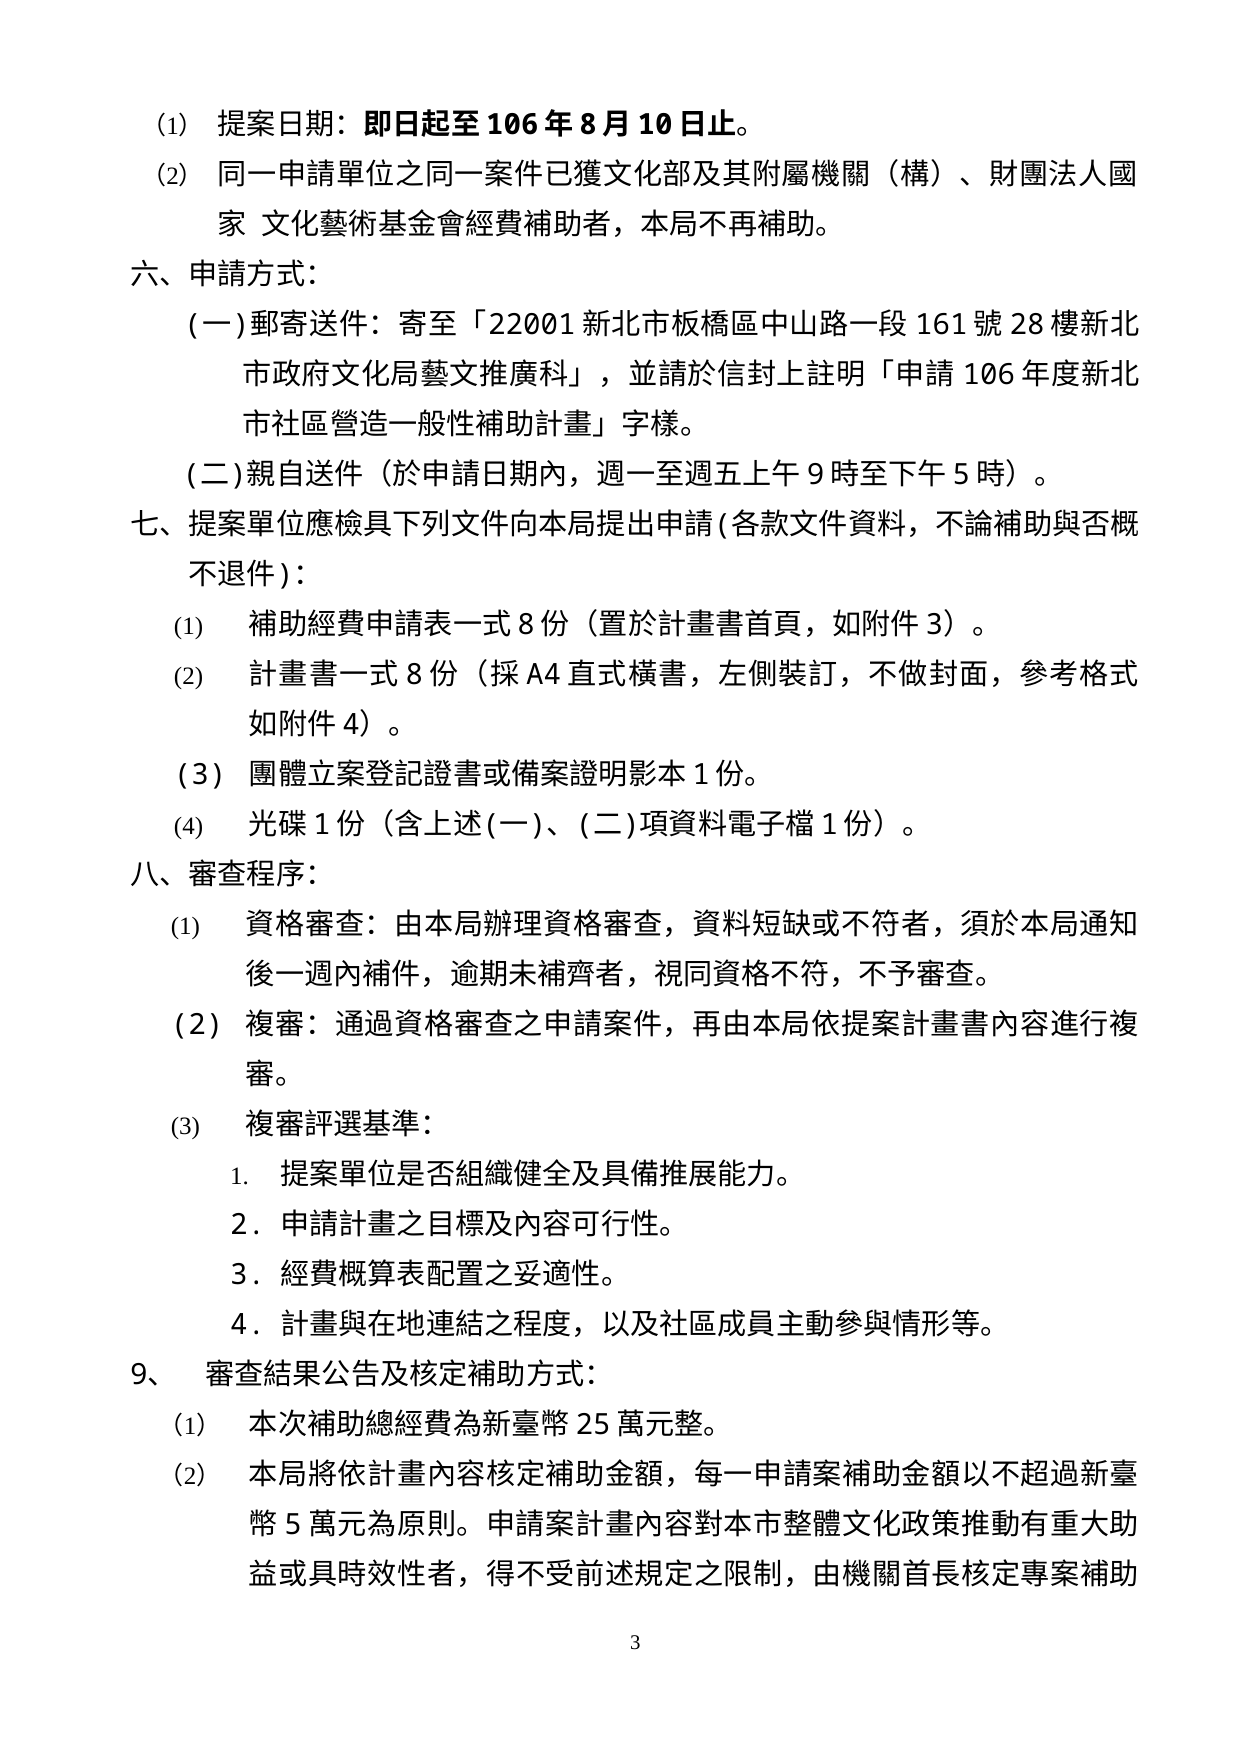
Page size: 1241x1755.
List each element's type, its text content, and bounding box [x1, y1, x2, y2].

list 補助經費申請表一式8份（置於計畫書首頁，如附件3）。 [174, 594, 1140, 644]
list 申請計畫之目標及內容可行性。 [230, 1194, 1140, 1244]
list 計畫與在地連結之程度，以及社區成員主動參與情形等。 [230, 1294, 1140, 1344]
list 審查結果公告及核定補助方式： [130, 1344, 1140, 1394]
list 複審評選基準： [171, 1094, 1140, 1144]
list 複審：通過資格審查之申請案件，再由本局依提案計畫書內容進行複審。 [171, 994, 1140, 1094]
list 本局將依計畫內容核定補助金額，每一申請案補助金額以不超過新臺幣5萬元為原則。申請案計畫內容對本市整體文化政策推動有重大助益或具時效性者，得不受前述規定之限制，由機關首長核定專案補助額度。 [159, 1444, 1140, 1594]
text (二)親自送件（於申請日期內，週一至週五上午9時至下午5時）。 [130, 444, 1140, 494]
list 經費概算表配置之妥適性。 [230, 1244, 1140, 1294]
text (一)郵寄送件：寄至「22001新北市板橋區中山路一段161號28樓新北市政府文化局藝文推廣科」，並請於信封上註明「申請106年度新北市社區營造一般性補助計畫」字樣。 [130, 294, 1140, 444]
text 六、申請方式： [130, 244, 1140, 294]
list 光碟1份（含上述(一)、(二)項資料電子檔1份）。 [174, 794, 1140, 844]
list 本次補助總經費為新臺幣25萬元整。 [159, 1394, 1140, 1444]
list 提案日期：即日起至106年8月10日止。 [141, 94, 1140, 144]
list 團體立案登記證書或備案證明影本1份。 [174, 744, 1140, 794]
list 提案單位是否組織健全及具備推展能力。 [230, 1144, 1140, 1194]
list 計畫書一式8份（採A4直式橫書，左側裝訂，不做封面，參考格式如附件4）。 [174, 644, 1140, 744]
list 同一申請單位之同一案件已獲文化部及其附屬機關（構）、財團法人國家 文化藝術基金會經費補助者，本局不再補助。 [141, 144, 1140, 244]
text 八、審查程序： [130, 844, 1140, 894]
list 資格審查：由本局辦理資格審查，資料短缺或不符者，須於本局通知後一週內補件，逾期未補齊者，視同資格不符，不予審查。 [171, 894, 1140, 994]
text 七、提案單位應檢具下列文件向本局提出申請(各款文件資料，不論補助與否概不退件)： [130, 494, 1140, 594]
